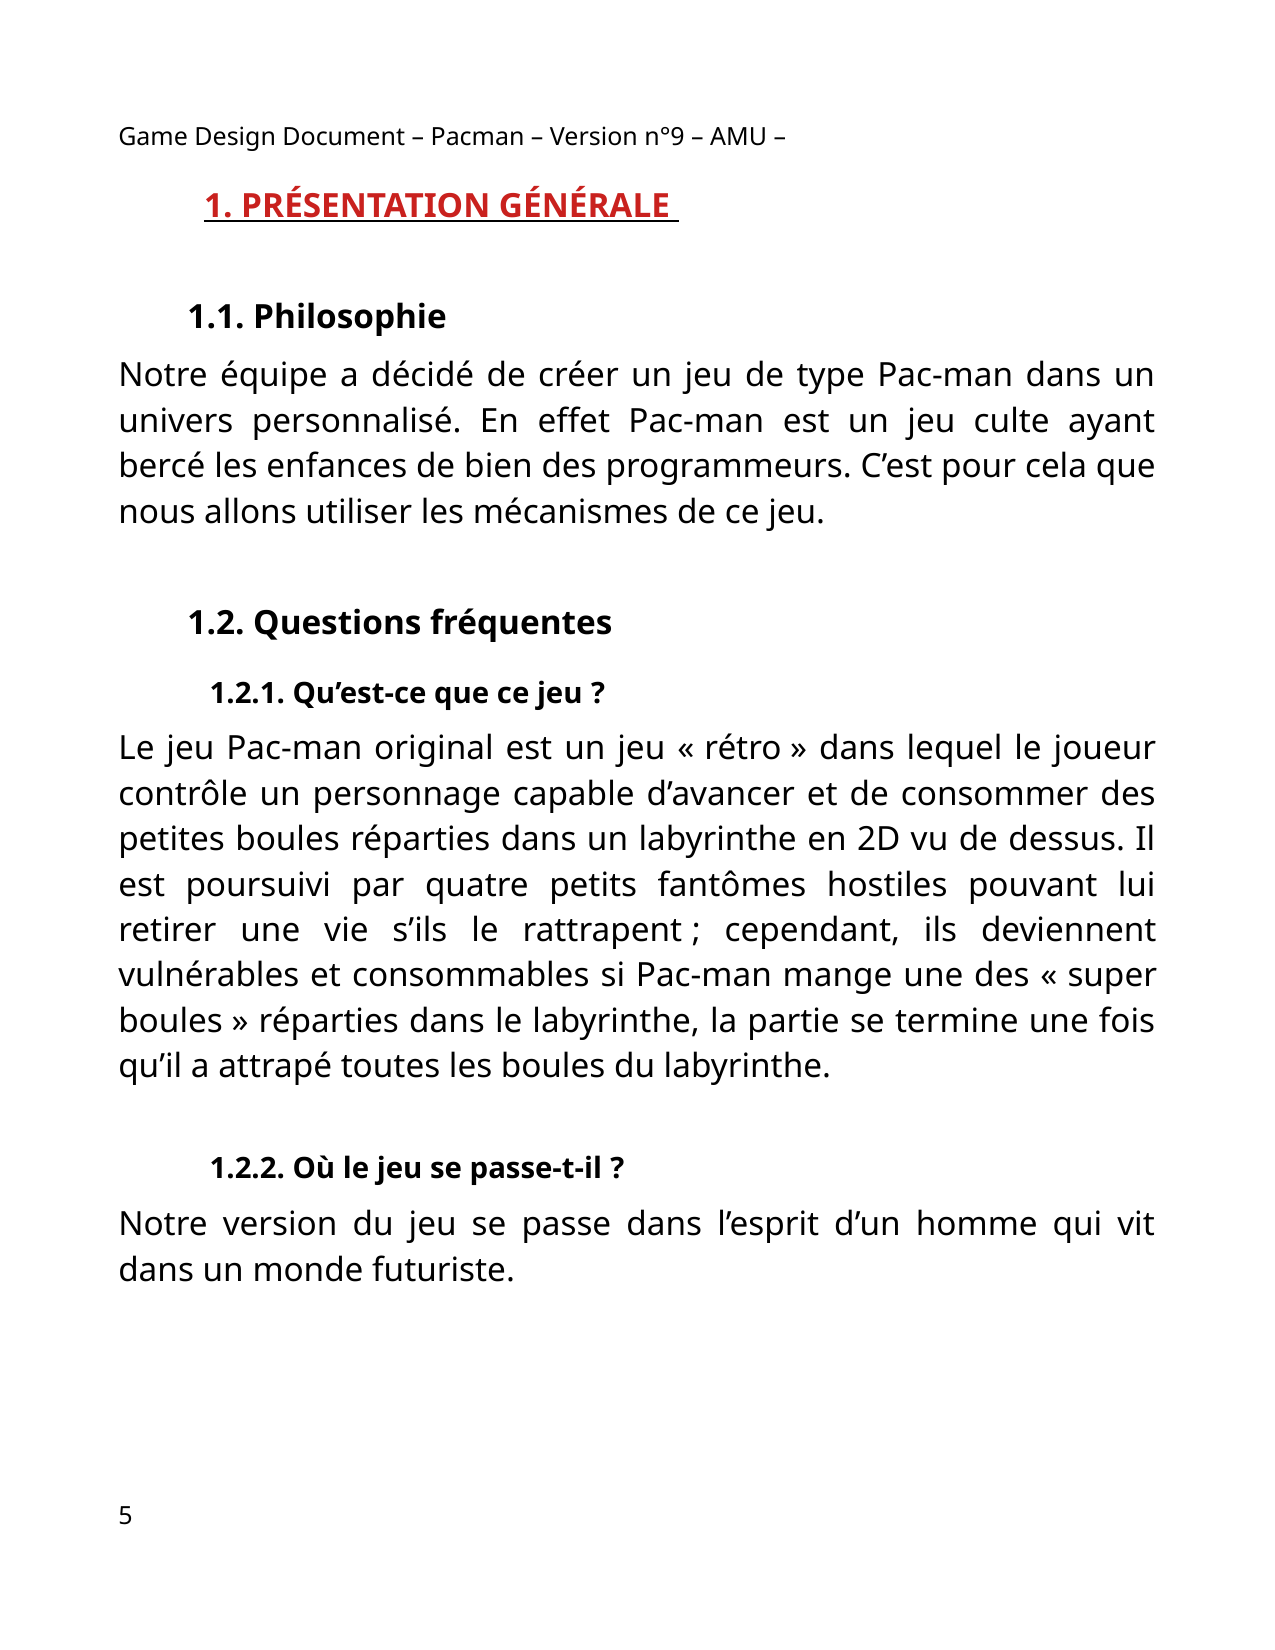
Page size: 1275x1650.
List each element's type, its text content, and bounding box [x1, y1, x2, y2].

text Notre équipe a décidé de créer un jeu de type Pac-man dans un univers personnalisé. En effet Pac-man est un jeu culte ayant bercé les enfances de bien des programmeurs. C’est pour cela que nous allons utiliser les mécanismes de ce jeu. [118, 351, 1157, 533]
subtitle 1.2.1. Qu’est-ce que ce jeu ? [118, 672, 1157, 712]
text Le jeu Pac-man original est un jeu « rétro » dans lequel le joueur contrôle un personnage capable d’avancer et de consommer des petites boules réparties dans un labyrinthe en 2D vu de dessus. Il est poursuivi par quatre petits fantômes hostiles pouvant lui retirer une vie s’ils le rattrapent ; cependant, ils deviennent vulnérables et consommables si Pac-man mange une des « super boules » réparties dans le labyrinthe, la partie se termine une fois qu’il a attrapé toutes les boules du labyrinthe. [118, 724, 1157, 1087]
text Notre version du jeu se passe dans l’esprit d’un homme qui vit dans un monde futuriste. [118, 1200, 1157, 1291]
subtitle 1. PRÉSENTATION GÉNÉRALE [204, 182, 1157, 227]
subtitle 1.2. Questions fréquentes [118, 599, 1157, 644]
subtitle 1.2.2. Où le jeu se passe-t-il ? [118, 1147, 1157, 1187]
subtitle 1.1. Philosophie [118, 293, 1157, 339]
